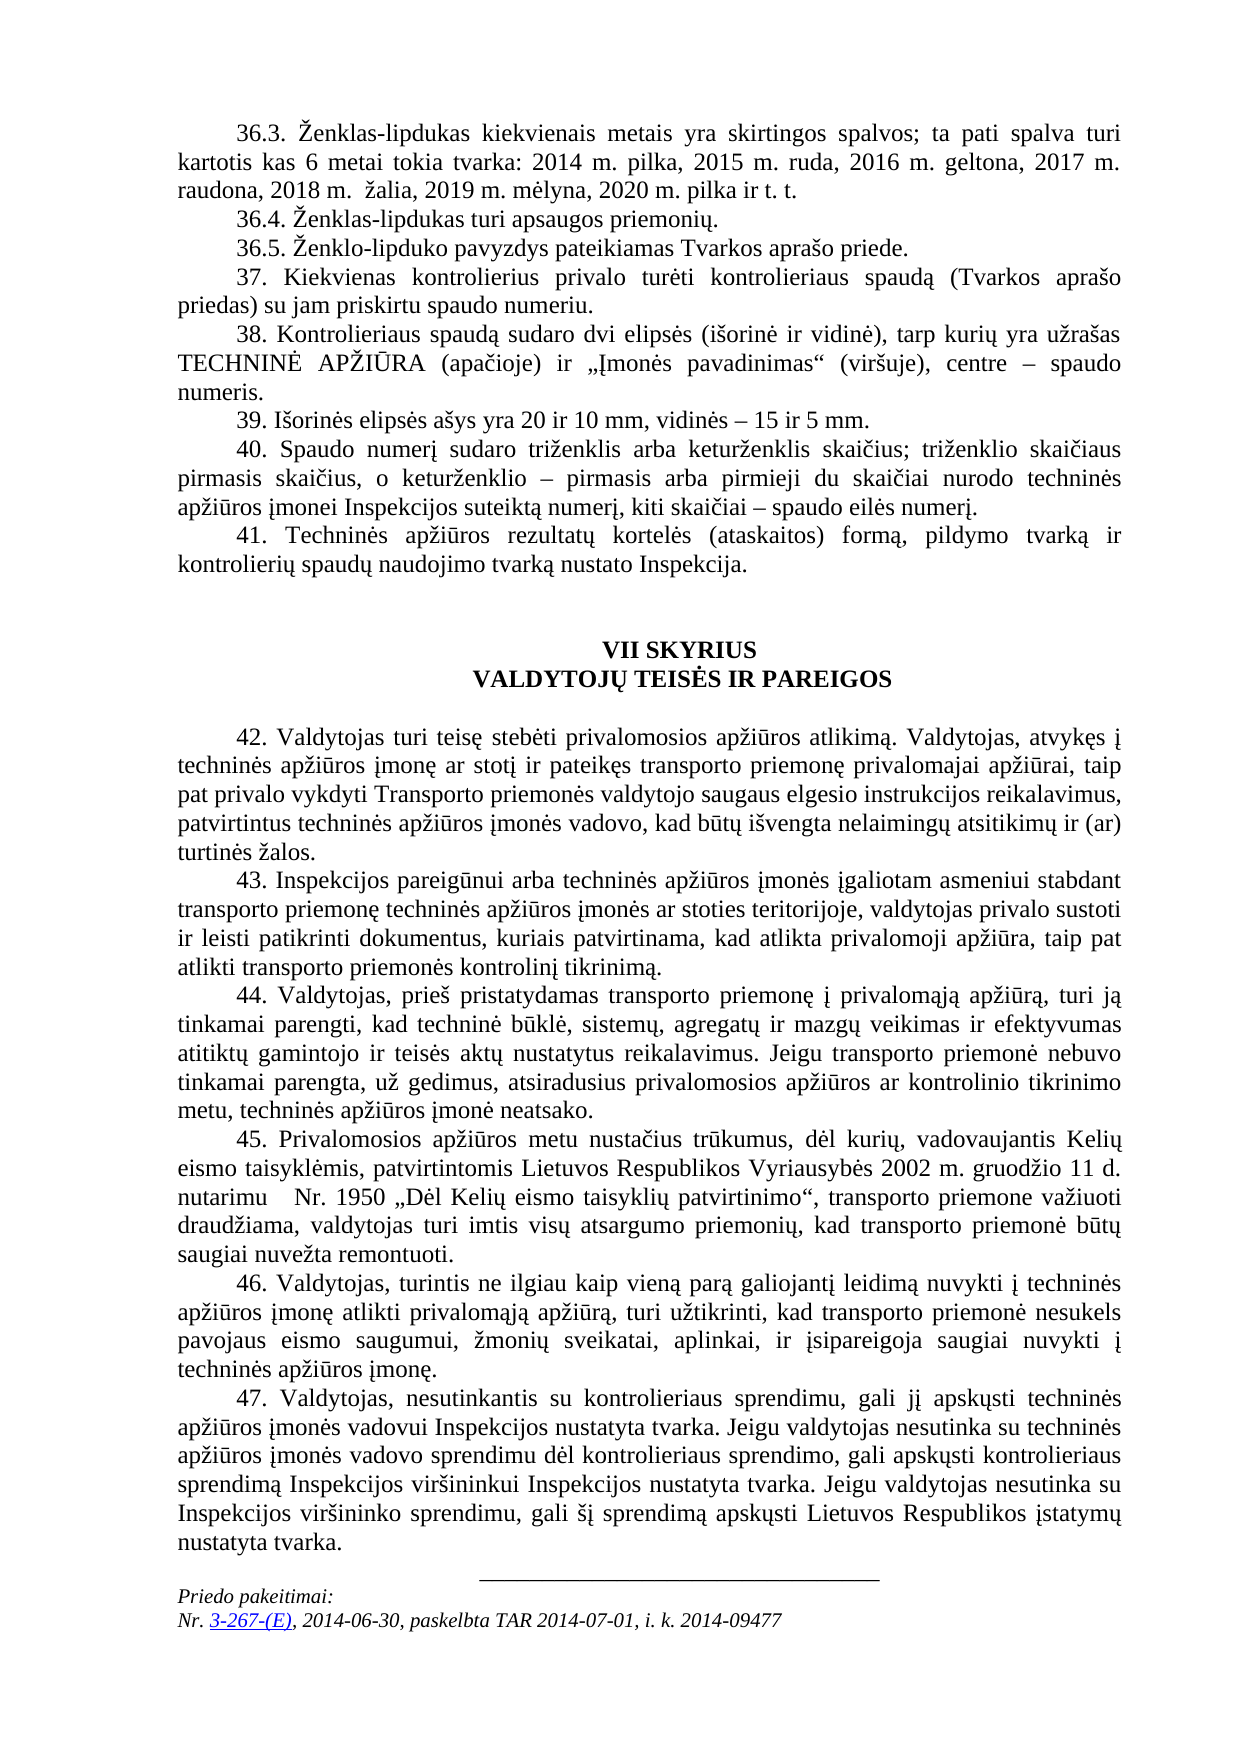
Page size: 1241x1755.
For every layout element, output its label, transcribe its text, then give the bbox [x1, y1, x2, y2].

text 46. Valdytojas, turintis ne ilgiau kaip vieną parą galiojantį leidimą nuvykti į techninės apžiūros įmonę atlikti privalomąją apžiūrą, turi užtikrinti, kad transporto priemonė nesukels pavojaus eismo saugumui, žmonių sveikatai, aplinkai, ir įsipareigoja saugiai nuvykti į techninės apžiūros įmonę. [177, 1268, 1122, 1383]
text 47. Valdytojas, nesutinkantis su kontrolieriaus sprendimu, gali jį apskųsti techninės apžiūros įmonės vadovui Inspekcijos nustatyta tvarka. Jeigu valdytojas nesutinka su techninės apžiūros įmonės vadovo sprendimu dėl kontrolieriaus sprendimo, gali apskųsti kontrolieriaus sprendimą Inspekcijos viršininkui Inspekcijos nustatyta tvarka. Jeigu valdytojas nesutinka su Inspekcijos viršininko sprendimu, gali šį sprendimą apskųsti Lietuvos Respublikos įstatymų nustatyta tvarka. [177, 1383, 1122, 1556]
text 38. Kontrolieriaus spaudą sudaro dvi elipsės (išorinė ir vidinė), tarp kurių yra užrašas TECHNINĖ APŽIŪRA (apačioje) ir „Įmonės pavadinimas“ (viršuje), centre – spaudo numeris. [177, 319, 1122, 406]
text 41. Techninės apžiūros rezultatų kortelės (ataskaitos) formą, pildymo tvarką ir kontrolierių spaudų naudojimo tvarką nustato Inspekcija. [177, 521, 1122, 578]
text VALDYTOJŲ TEISĖS IR PAREIGOS [177, 664, 1122, 693]
text 40. Spaudo numerį sudaro triženklis arba keturženklis skaičius; triženklio skaičiaus pirmasis skaičius, o keturženklio – pirmasis arba pirmieji du skaičiai nurodo techninės apžiūros įmonei Inspekcijos suteiktą numerį, kiti skaičiai – spaudo eilės numerį. [177, 434, 1122, 521]
text VII SKYRIUS [177, 636, 1122, 664]
text Nr. 3-267-(E), 2014-06-30, paskelbta TAR 2014-07-01, i. k. 2014-09477 [177, 1608, 1122, 1632]
text 36.3. Ženklas-lipdukas kiekvienais metais yra skirtingos spalvos; ta pati spalva turi kartotis kas 6 metai tokia tvarka: 2014 m. pilka, 2015 m. ruda, 2016 m. geltona, 2017 m. raudona, 2018 m. žalia, 2019 m. mėlyna, 2020 m. pilka ir t. t. [177, 118, 1122, 204]
text 43. Inspekcijos pareigūnui arba techninės apžiūros įmonės įgaliotam asmeniui stabdant transporto priemonę techninės apžiūros įmonės ar stoties teritorijoje, valdytojas privalo sustoti ir leisti patikrinti dokumentus, kuriais patvirtinama, kad atlikta privalomoji apžiūra, taip pat atlikti transporto priemonės kontrolinį tikrinimą. [177, 866, 1122, 981]
text ________________________________ [177, 1556, 1122, 1584]
text Priedo pakeitimai: [177, 1584, 1122, 1608]
text 42. Valdytojas turi teisę stebėti privalomosios apžiūros atlikimą. Valdytojas, atvykęs į techninės apžiūros įmonę ar stotį ir pateikęs transporto priemonę privalomajai apžiūrai, taip pat privalo vykdyti Transporto priemonės valdytojo saugaus elgesio instrukcijos reikalavimus, patvirtintus techninės apžiūros įmonės vadovo, kad būtų išvengta nelaimingų atsitikimų ir (ar) turtinės žalos. [177, 722, 1122, 866]
text 37. Kiekvienas kontrolierius privalo turėti kontrolieriaus spaudą (Tvarkos aprašo priedas) su jam priskirtu spaudo numeriu. [177, 262, 1122, 319]
text 44. Valdytojas, prieš pristatydamas transporto priemonę į privalomąją apžiūrą, turi ją tinkamai parengti, kad techninė būklė, sistemų, agregatų ir mazgų veikimas ir efektyvumas atitiktų gamintojo ir teisės aktų nustatytus reikalavimus. Jeigu transporto priemonė nebuvo tinkamai parengta, už gedimus, atsiradusius privalomosios apžiūros ar kontrolinio tikrinimo metu, techninės apžiūros įmonė neatsako. [177, 981, 1122, 1124]
text 36.5. Ženklo-lipduko pavyzdys pateikiamas Tvarkos aprašo priede. [177, 233, 1122, 262]
text 39. Išorinės elipsės ašys yra 20 ir 10 mm, vidinės – 15 ir 5 mm. [177, 406, 1122, 434]
text 36.4. Ženklas-lipdukas turi apsaugos priemonių. [177, 204, 1122, 233]
text 45. Privalomosios apžiūros metu nustačius trūkumus, dėl kurių, vadovaujantis Kelių eismo taisyklėmis, patvirtintomis Lietuvos Respublikos Vyriausybės 2002 m. gruodžio 11 d. nutarimu Nr. 1950 „Dėl Kelių eismo taisyklių patvirtinimo“, transporto priemone važiuoti draudžiama, valdytojas turi imtis visų atsargumo priemonių, kad transporto priemonė būtų saugiai nuvežta remontuoti. [177, 1124, 1122, 1268]
